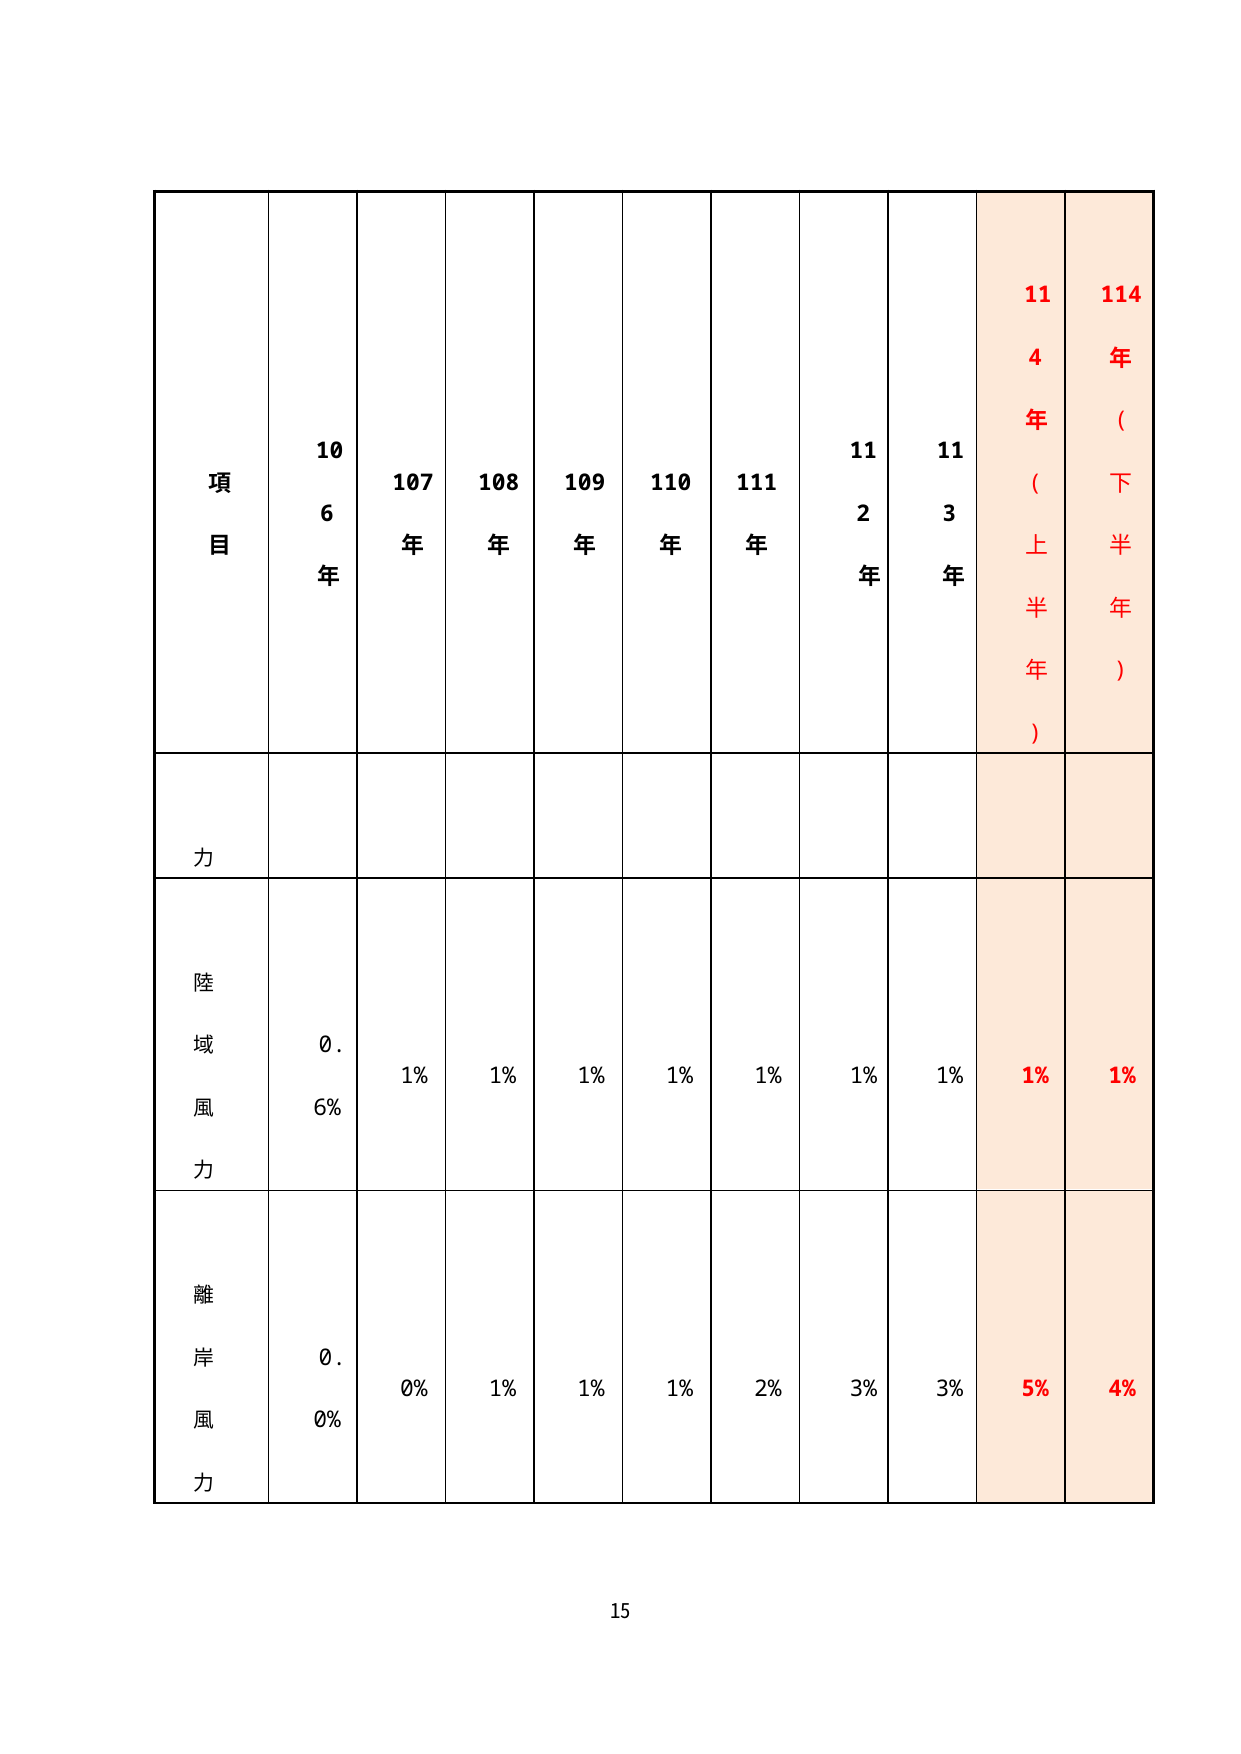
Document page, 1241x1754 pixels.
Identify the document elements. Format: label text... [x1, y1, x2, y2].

table_cell 0% [358, 1191, 445, 1502]
table_cell 3% [800, 1191, 887, 1502]
table_header 109年 [535, 193, 622, 752]
table_cell 1% [446, 1191, 533, 1502]
table_cell 1% [977, 879, 1064, 1189]
table_cell [977, 754, 1064, 877]
table_cell 1% [623, 879, 710, 1189]
table_cell 2% [712, 1191, 799, 1502]
table_cell [1066, 754, 1152, 877]
table_cell 3% [889, 1191, 976, 1502]
table_cell 4% [1066, 1191, 1152, 1502]
table_cell [535, 754, 622, 877]
table_cell 1% [623, 1191, 710, 1502]
table_header 111年 [712, 193, 799, 752]
table_cell [269, 754, 356, 877]
table_cell 0.6% [269, 879, 356, 1189]
table_cell 1% [535, 1191, 622, 1502]
table_header 113年 [889, 193, 976, 752]
table_cell [889, 754, 976, 877]
table_header 114年 (上半年) [977, 193, 1064, 752]
table_header 114年 (下半年) [1066, 193, 1152, 752]
table_cell [712, 754, 799, 877]
table_cell 1% [358, 879, 445, 1189]
table_cell [358, 754, 445, 877]
table_cell 1% [800, 879, 887, 1189]
table_cell 1% [889, 879, 976, 1189]
table_cell 1% [446, 879, 533, 1189]
table_header 106年 [269, 193, 356, 752]
table_cell 0.0% [269, 1191, 356, 1502]
table_cell 1% [535, 879, 622, 1189]
table_header 112年 [800, 193, 887, 752]
table_header 108年 [446, 193, 533, 752]
table_cell 1% [712, 879, 799, 1189]
table_header 110年 [623, 193, 710, 752]
table_cell 力 [156, 754, 268, 877]
table_header 項 目 [156, 193, 268, 752]
table_cell 離岸風力 [156, 1191, 268, 1502]
table_cell 陸域風力 [156, 879, 268, 1189]
table_cell [446, 754, 533, 877]
table_cell [623, 754, 710, 877]
table_cell 1% [1066, 879, 1152, 1189]
table_cell [800, 754, 887, 877]
table_header 107年 [358, 193, 445, 752]
table_cell 5% [977, 1191, 1064, 1502]
